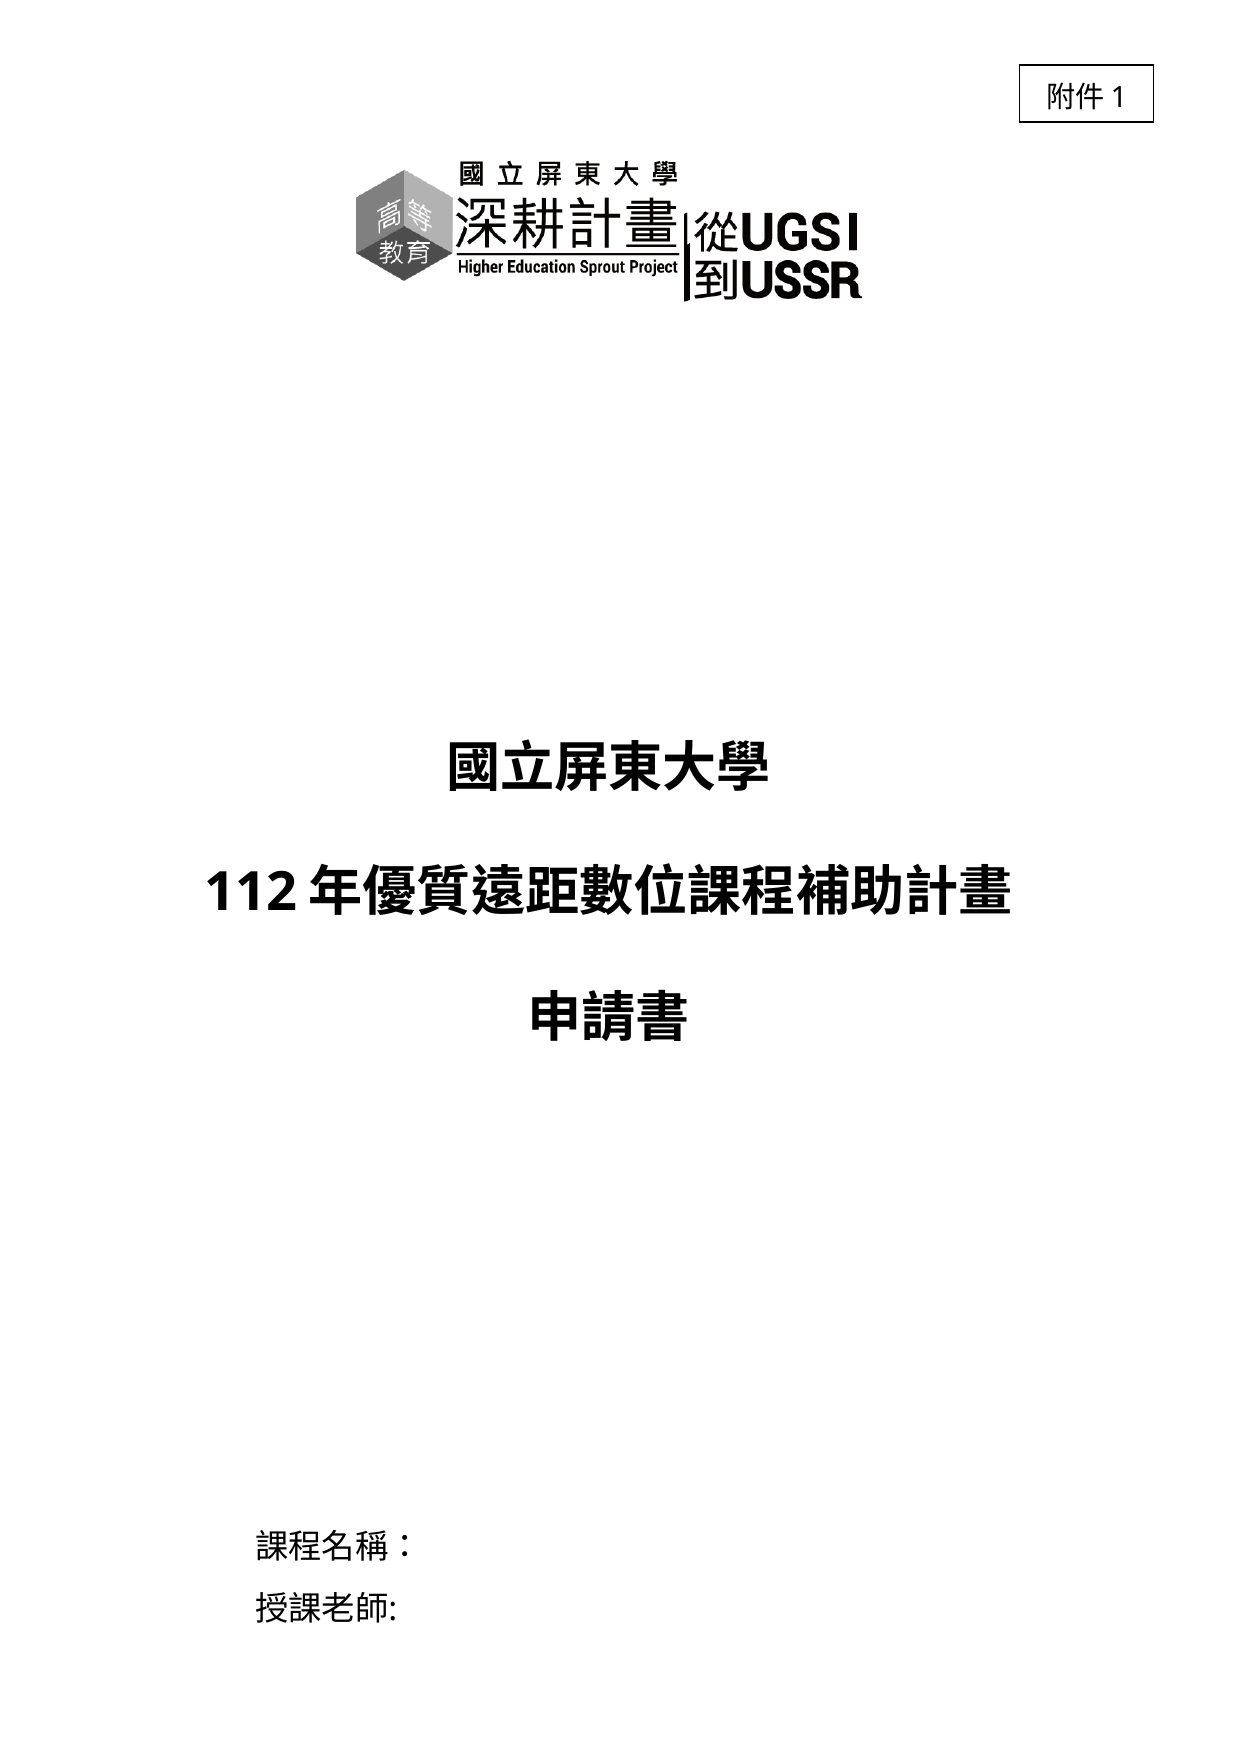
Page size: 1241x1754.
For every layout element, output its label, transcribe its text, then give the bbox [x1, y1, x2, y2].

text 附件1 [1035, 73, 1138, 114]
table_header 課程名稱： [244, 1502, 494, 1564]
text 申請書 [106, 939, 1110, 1064]
table_cell [495, 1565, 973, 1627]
table_header [495, 1502, 973, 1564]
text 國立屏東大學 [106, 689, 1110, 814]
text 112年優質遠距數位課程補助計畫 [106, 814, 1110, 939]
table_cell 授課老師: [244, 1565, 494, 1627]
